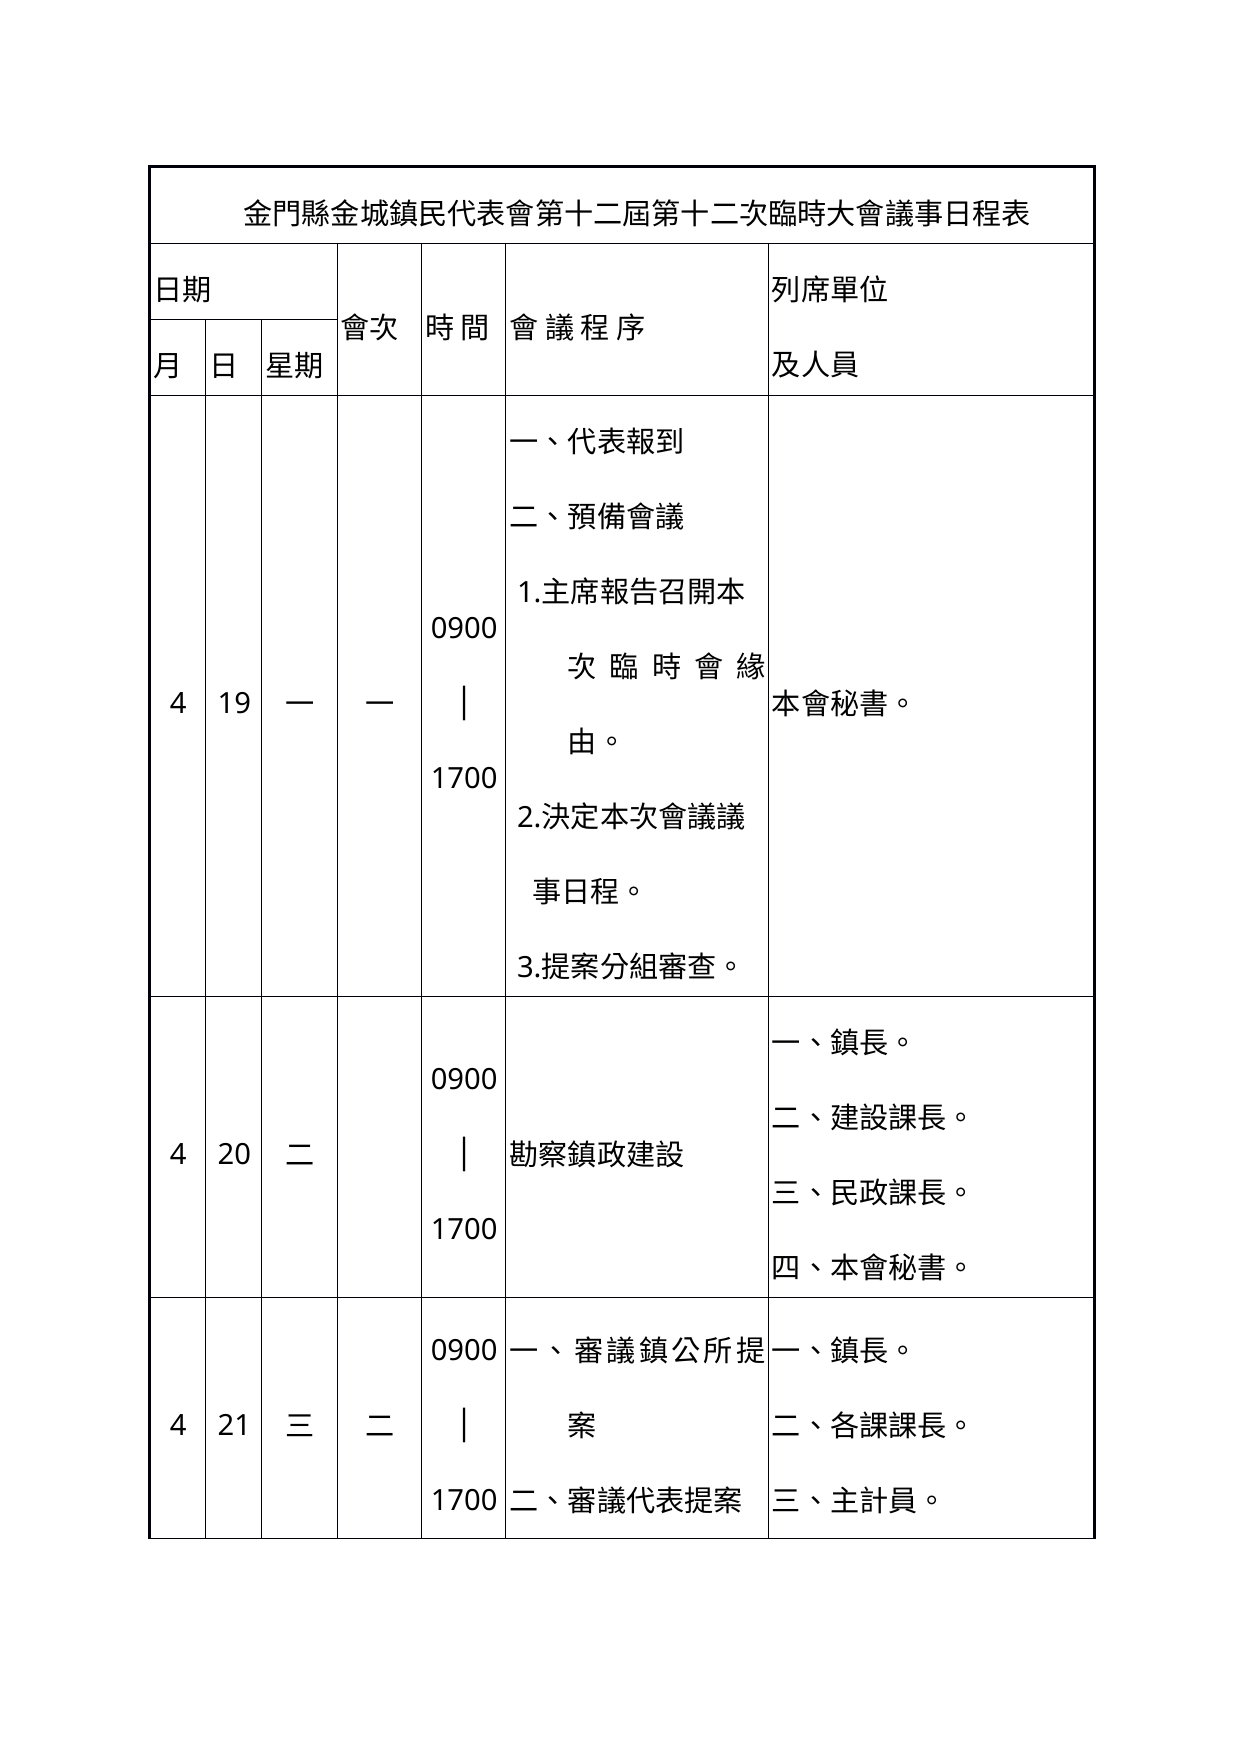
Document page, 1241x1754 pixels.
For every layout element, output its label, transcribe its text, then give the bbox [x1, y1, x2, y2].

table_cell 4 [151, 997, 205, 1297]
table_cell [338, 997, 421, 1297]
table_cell 4 [151, 396, 205, 996]
table_cell 一 [338, 396, 421, 996]
table_cell 勘察鎮政建設 [506, 997, 768, 1297]
table_cell 0900 │ 1700 [422, 997, 505, 1297]
table_cell 一、審議鎮公所提案 二、審議代表提案 [506, 1298, 768, 1538]
table_cell 時 間 [422, 244, 505, 395]
table_cell 一、鎮長。 二、建設課長。 三、民政課長。 四、本會秘書。 [769, 997, 1093, 1297]
table_cell 日 [206, 320, 261, 395]
table_cell 二 [338, 1298, 421, 1538]
table_cell 三 [262, 1298, 337, 1538]
table_cell 本會秘書。 [769, 396, 1093, 996]
table_cell 一 [262, 396, 337, 996]
table_cell 21 [206, 1298, 261, 1538]
table_cell 星期 [262, 320, 337, 395]
table_cell 月 [151, 320, 205, 395]
table_cell 列席單位 及人員 [769, 244, 1093, 395]
table_cell 一、代表報到 二、預備會議 1.主席報告召開本 次臨時會緣由。 2.決定本次會議議 事日程。 3.提案分組審查。 [506, 396, 768, 996]
table_header 金門縣金城鎮民代表會第十二屆第十二次臨時大會議事日程表 [151, 168, 1093, 243]
table_cell 4 [151, 1298, 205, 1538]
table_cell 0900 │ 1700 [422, 1298, 505, 1538]
table_cell 一、鎮長。 二、各課課長。 三、主計員。 [769, 1298, 1093, 1538]
table_cell 會 議 程 序 [506, 244, 768, 395]
table_cell 19 [206, 396, 261, 996]
table_cell 0900 │ 1700 [422, 396, 505, 996]
table_cell 會次 [338, 244, 421, 395]
table_cell 日期 [151, 244, 337, 319]
table_cell 20 [206, 997, 261, 1297]
table_cell 二 [262, 997, 337, 1297]
